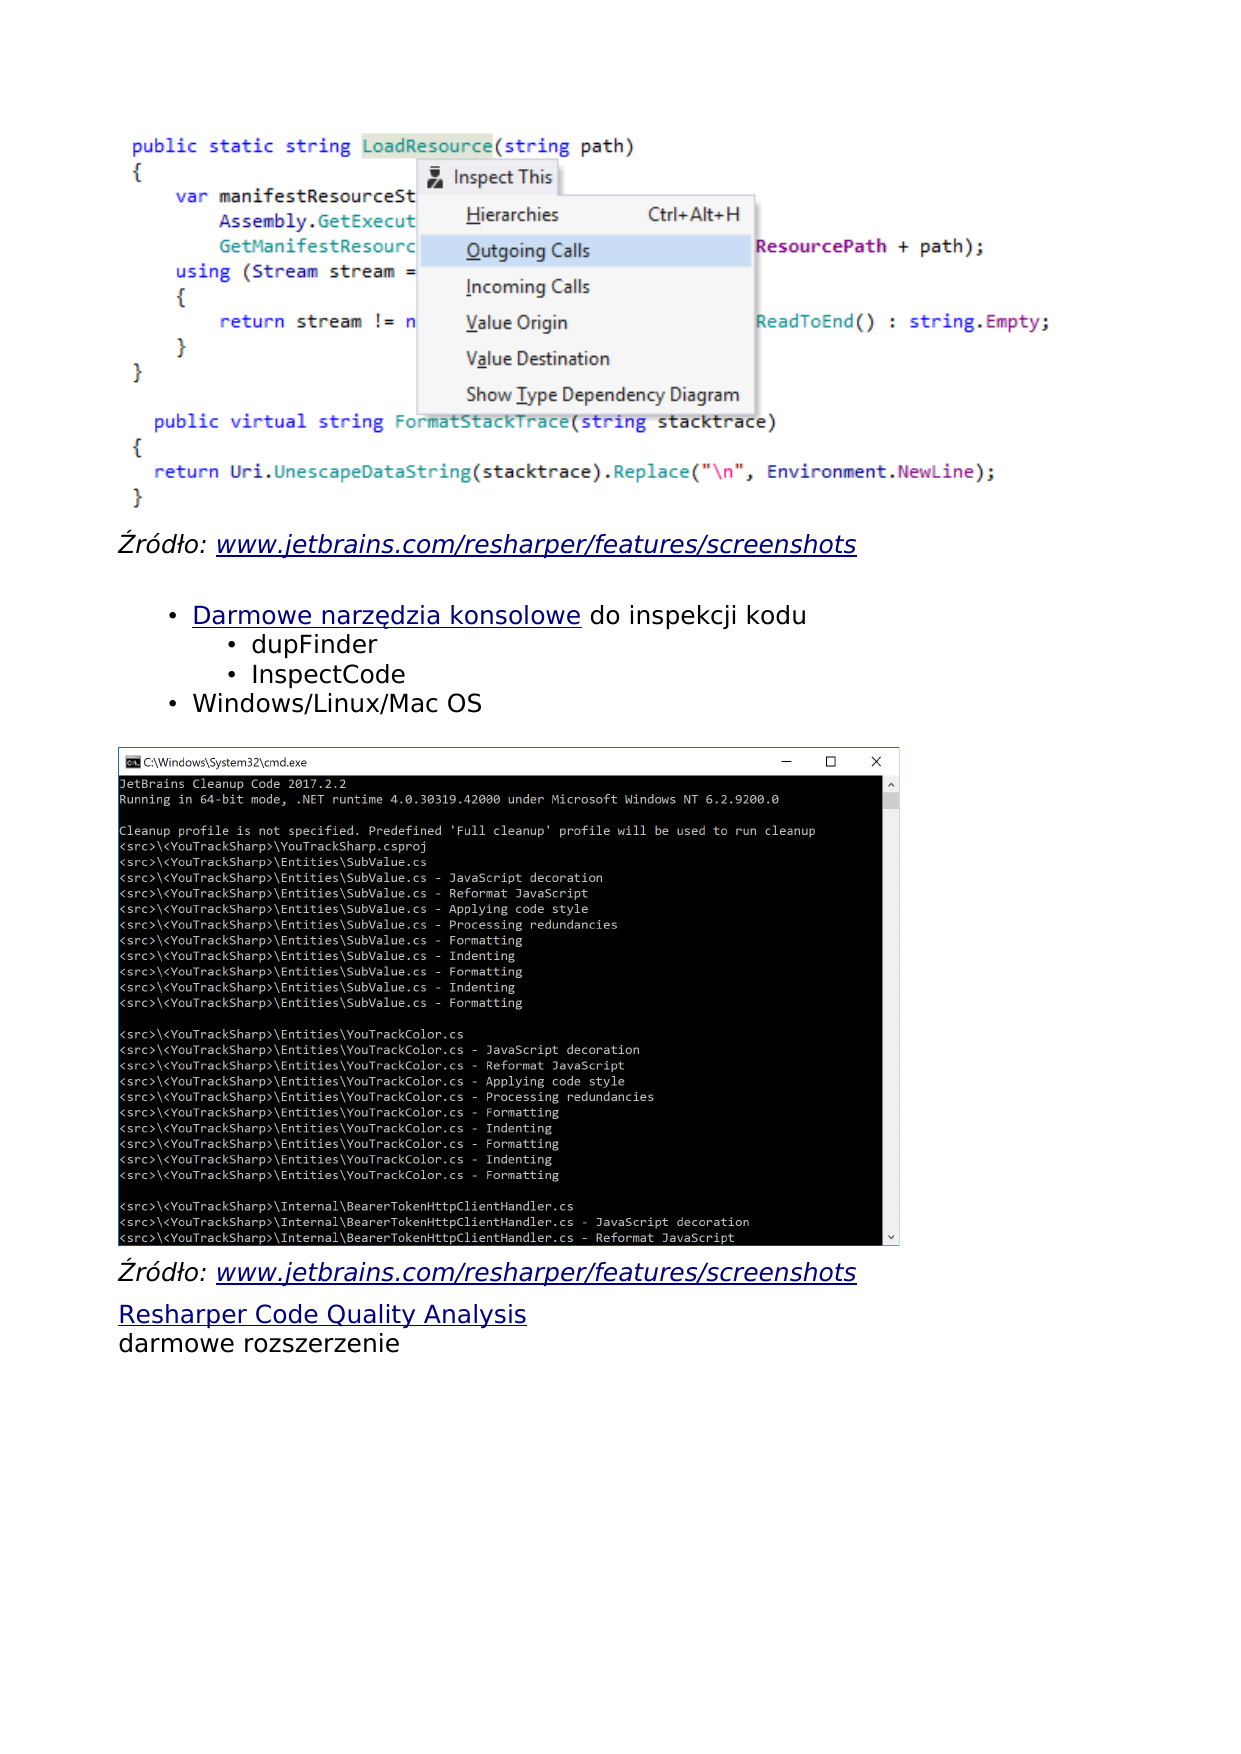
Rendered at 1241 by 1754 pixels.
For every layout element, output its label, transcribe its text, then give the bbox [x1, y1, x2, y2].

list dupFinder [236, 631, 1122, 660]
list Darmowe narzędzia konsolowe do inspekcji kodu [177, 601, 1122, 631]
list InspectCode [236, 660, 1122, 689]
picture [118, 747, 900, 1246]
text Źródło: www.jetbrains.com/resharper/features/screenshots [118, 1258, 1122, 1287]
text Resharper Code Quality Analysis darmowe rozszerzenie [118, 1300, 1122, 1358]
text Źródło: www.jetbrains.com/resharper/features/screenshots [118, 118, 1122, 559]
picture [118, 118, 1056, 525]
list Windows/Linux/Mac OS [177, 689, 1122, 718]
